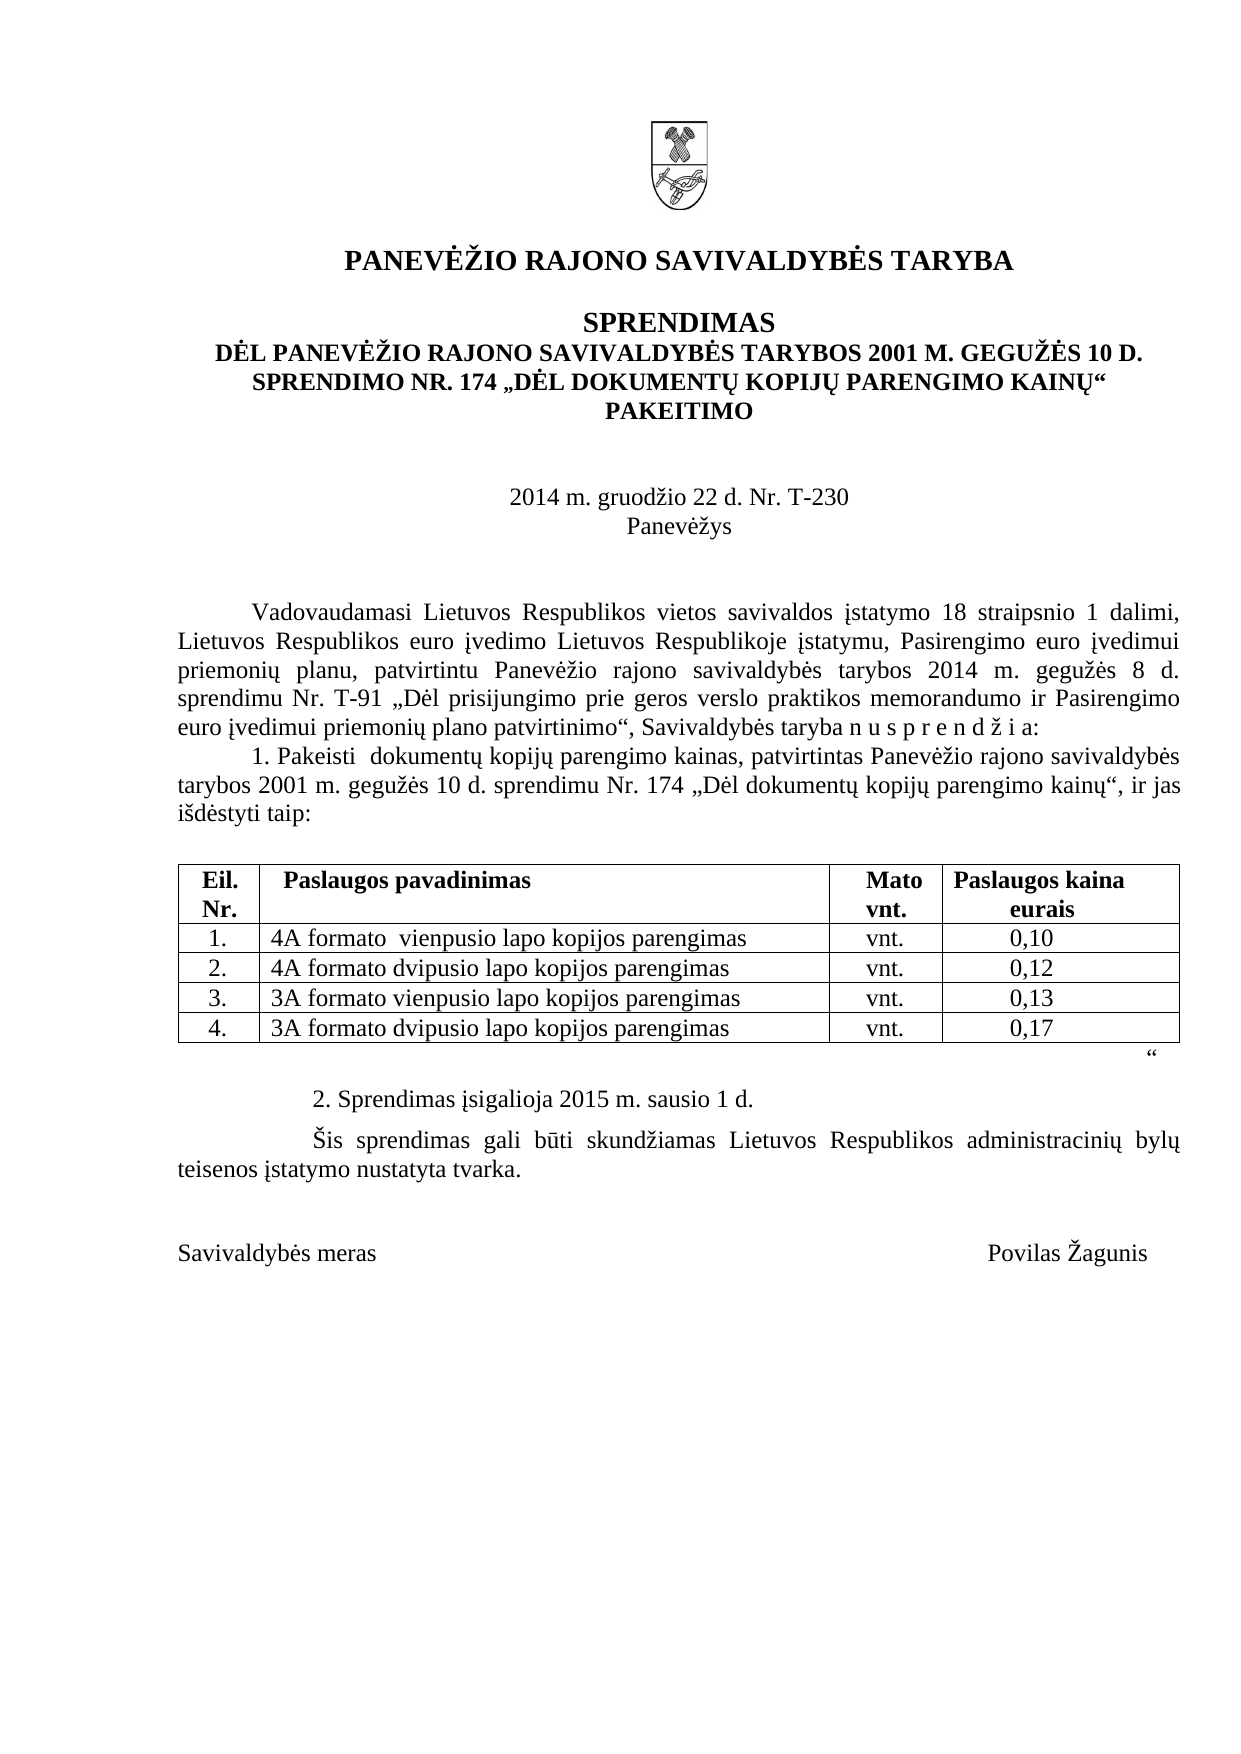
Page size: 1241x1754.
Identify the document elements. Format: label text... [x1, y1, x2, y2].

table_cell 4A formato dvipusio lapo kopijos parengimas [260, 953, 829, 982]
table_cell 1. [179, 924, 259, 952]
table_cell 3. [179, 983, 259, 1012]
table_header Paslaugos pavadinimas [260, 865, 829, 922]
table_cell 0,10 [943, 924, 1179, 952]
subtitle Panevėžys [177, 511, 1181, 540]
text panevėžio rajono savivaldybės taryba [177, 243, 1181, 276]
table_header Paslaugos kaina eurais [943, 865, 1179, 922]
table_cell vnt. [830, 983, 942, 1012]
table_cell 0,17 [943, 1013, 1179, 1042]
table_cell 3A formato vienpusio lapo kopijos parengimas [260, 983, 829, 1012]
text 2014 m. gruodžio 22 d. Nr. T-230 [177, 482, 1181, 511]
text DĖL PANEVĖŽIO RAJONO SAVIVALDYBĖS TARYBOS 2001 M. GEGUŽĖS 10 D. SPRENDIMO NR. 174 „DĖL DOKUMENTŲ KOPIJŲ PARENGIMO KAINŲ“ PAKEITIMO [177, 338, 1181, 425]
table_cell 4A formato vienpusio lapo kopijos parengimas [260, 924, 829, 952]
table_cell 4. [179, 1013, 259, 1042]
table_cell vnt. [830, 1013, 942, 1042]
table_cell vnt. [830, 924, 942, 952]
text Vadovaudamasi Lietuvos Respublikos vietos savivaldos įstatymo 18 straipsnio 1 dalimi, Lietuvos Respublikos euro įvedimo Lietuvos Respublikoje įstatymu, Pasirengimo euro įvedimui priemonių planu, patvirtintu Panevėžio rajono savivaldybės tarybos 2014 m. gegužės 8 d. sprendimu Nr. T-91 „Dėl prisijungimo prie geros verslo praktikos memorandumo ir Pasirengimo euro įvedimui priemonių plano patvirtinimo“, Savivaldybės taryba n u s p r e n d ž i a: [177, 597, 1181, 741]
table_cell 2. [179, 953, 259, 982]
text 1. Pakeisti dokumentų kopijų parengimo kainas, patvirtintas Panevėžio rajono savivaldybės tarybos 2001 m. gegužės 10 d. sprendimu Nr. 174 „Dėl dokumentų kopijų parengimo kainų“, ir jas išdėstyti taip: [177, 741, 1181, 827]
text SPRENDIMAS [177, 305, 1181, 338]
text 2. Sprendimas įsigalioja 2015 m. sausio 1 d. [177, 1084, 1181, 1113]
table_header Eil. Nr. [179, 865, 259, 922]
text Savivaldybės meras Povilas Žagunis [177, 1238, 1183, 1267]
table_cell 0,13 [943, 983, 1179, 1012]
text “ [177, 1043, 1181, 1071]
table_header Mato vnt. [830, 865, 942, 922]
text Šis sprendimas gali būti skundžiamas Lietuvos Respublikos administracinių bylų teisenos įstatymo nustatyta tvarka. [177, 1125, 1181, 1183]
table_cell 0,12 [943, 953, 1179, 982]
table_cell vnt. [830, 953, 942, 982]
table_cell 3A formato dvipusio lapo kopijos parengimas [260, 1013, 829, 1042]
